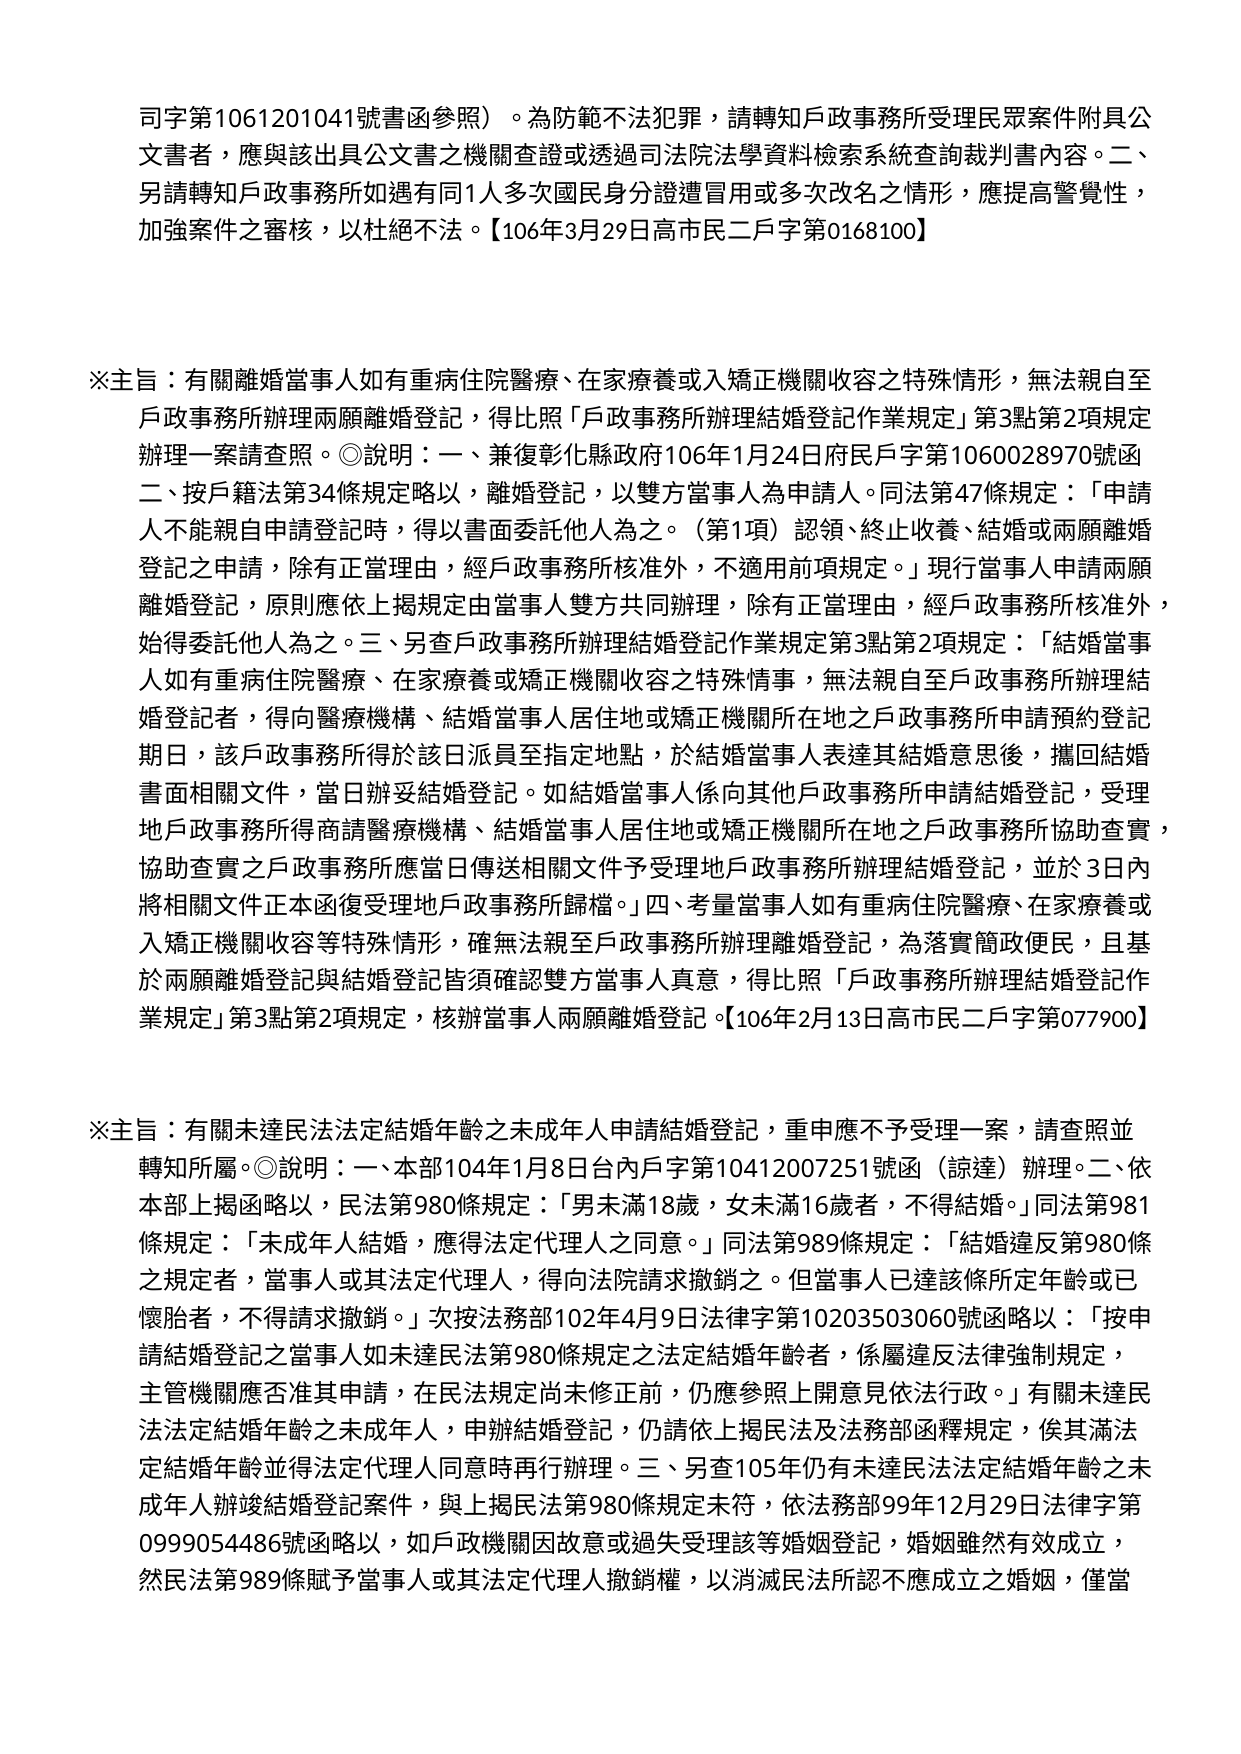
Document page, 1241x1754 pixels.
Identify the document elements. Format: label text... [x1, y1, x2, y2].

text 二、按戶籍法第34條規定略以，離婚登記，以雙方當事人為申請人。同法第47條規定：「申請人不能親自申請登記時，得以書面委託他人為之。（第1項）認領、終止收養、結婚或兩願離婚登記之申請，除有正當理由，經戶政事務所核准外，不適用前項規定。」現行當事人申請兩願離婚登記，原則應依上揭規定由當事人雙方共同辦理，除有正當理由，經戶政事務所核准外，始得委託他人為之。三、另查戶政事務所辦理結婚登記作業規定第3點第2項規定：「結婚當事人如有重病住院醫療、在家療養或矯正機關收容之特殊情事，無法親自至戶政事務所辦理結婚登記者，得向醫療機構、結婚當事人居住地或矯正機關所在地之戶政事務所申請預約登記期日，該戶政事務所得於該日派員至指定地點，於結婚當事人表達其結婚意思後，攜回結婚書面相關文件，當日辦妥結婚登記。如結婚當事人係向其他戶政事務所申請結婚登記，受理地戶政事務所得商請醫療機構、結婚當事人居住地或矯正機關所在地之戶政事務所協助查實，協助查實之戶政事務所應當日傳送相關文件予受理地戶政事務所辦理結婚登記，並於3日內將相關文件正本函復受理地戶政事務所歸檔。」四、考量當事人如有重病住院醫療、在家療養或入矯正機關收容等特殊情形，確無法親至戶政事務所辦理離婚登記，為落實簡政便民，且基於兩願離婚登記與結婚登記皆須確認雙方當事人真意，得比照「戶政事務所辦理結婚登記作業規定」第3點第2項規定，核辦當事人兩願離婚登記。【106年2月13日高市民二戶字第077900】 [139, 472, 1152, 1035]
text ※主旨：有關未達民法法定結婚年齡之未成年人申請結婚登記，重申應不予受理一案，請查照並轉知所屬。◎說明：一、本部104年1月8日台內戶字第10412007251號函（諒達）辦理。二、依本部上揭函略以，民法第980條規定：「男未滿18歲，女未滿16歲者，不得結婚。」同法第981條規定：「未成年人結婚，應得法定代理人之同意。」同法第989條規定：「結婚違反第980條之規定者，當事人或其法定代理人，得向法院請求撤銷之。但當事人已達該條所定年齡或已懷胎者，不得請求撤銷。」次按法務部102年4月9日法律字第10203503060號函略以：「按申請結婚登記之當事人如未達民法第980條規定之法定結婚年齡者，係屬違反法律強制規定，主管機關應否准其申請，在民法規定尚未修正前，仍應參照上開意見依法行政。」有關未達民法法定結婚年齡之未成年人，申辦結婚登記，仍請依上揭民法及法務部函釋規定，俟其滿法定結婚年齡並得法定代理人同意時再行辦理。三、另查105年仍有未達民法法定結婚年齡之未成年人辦竣結婚登記案件，與上揭民法第980條規定未符，依法務部99年12月29日法律字第0999054486號函略以，如戶政機關因故意或過失受理該等婚姻登記，婚姻雖然有效成立，然民法第989條賦予當事人或其法定代理人撤銷權，以消滅民法所認不應成立之婚姻，僅當事人已達法定結婚年或已懷胎，始例外不得撤銷。有關是類案件請依上揭法務部函釋意旨，如遇有當事人或法定代理人依民法第989條規定向法院聲請撤銷該結婚登記經法院裁判確定，並持法院裁判書及裁判確定書向戶政機關請求撤銷該未達民法法定結婚年齡之未成年人結婚登記時，請依職權自行核處。【106年1月18日高市民二戶字第034700】 [89, 1110, 1152, 1597]
text ※主旨：有關離婚當事人如有重病住院醫療、在家療養或入矯正機關收容之特殊情形，無法親自至戶政事務所辦理兩願離婚登記，得比照「戶政事務所辦理結婚登記作業規定」第3點第2項規定辦理一案請查照。◎說明：一、兼復彰化縣政府106年1月24日府民戶字第1060028970號函 [89, 360, 1152, 472]
text ※主旨：有關民眾持偽變造公文書至戶政事務所申請戶籍資料或辦理戶籍登記1案，請轉知所屬加強審核。◎說明：一、邇來發生多起民眾持偽變造之公文書（法院或政府機關）申請其他人之戶籍資料或以國民身分證遭冒用為由辦理變更國民身分證統一編號（本部106年3月10日內戶司字第1061201041號書函參照）。為防範不法犯罪，請轉知戶政事務所受理民眾案件附具公文書者，應與該出具公文書之機關查證或透過司法院法學資料檢索系統查詢裁判書內容。二、另請轉知戶政事務所如遇有同1人多次國民身分證遭冒用或多次改名之情形，應提高警覺性，加強案件之審核，以杜絕不法。【106年3月29日高市民二戶字第0168100】 [89, 97, 1152, 247]
